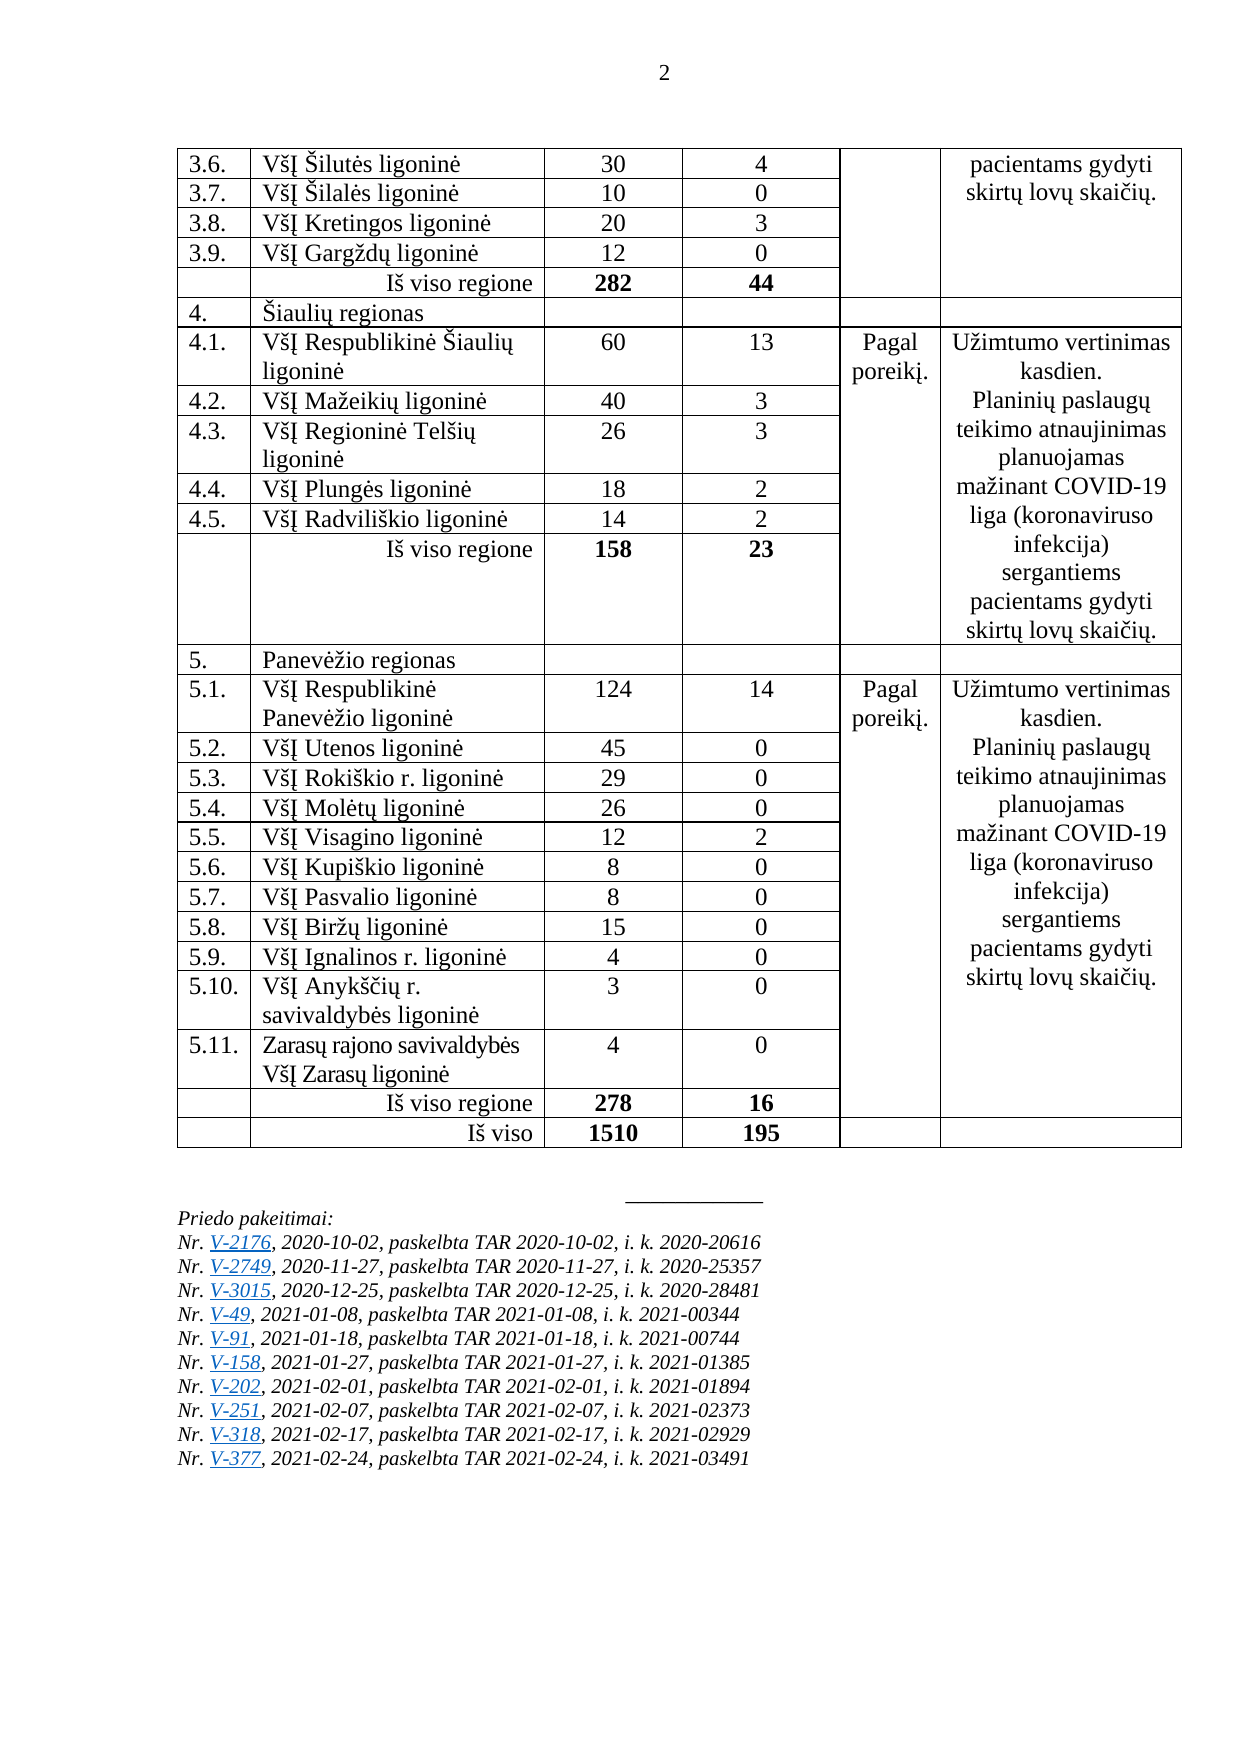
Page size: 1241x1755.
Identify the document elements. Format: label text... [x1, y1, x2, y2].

table_cell 12 [545, 238, 682, 267]
table_cell 0 [683, 763, 839, 792]
table_cell VšĮ Rokiškio r. ligoninė [251, 763, 544, 792]
table_cell 3 [683, 208, 839, 237]
table_cell [941, 1118, 1181, 1147]
table_cell 4. [178, 298, 250, 326]
table_cell 2 [683, 474, 839, 503]
table_cell 5.8. [178, 912, 250, 941]
table_cell 12 [545, 823, 682, 851]
table_cell VšĮ Kupiškio ligoninė [251, 852, 544, 881]
table_cell 8 [545, 852, 682, 881]
table_cell VšĮ Visagino ligoninė [251, 823, 544, 851]
table_cell [545, 298, 682, 326]
table_cell VšĮ Gargždų ligoninė [251, 238, 544, 267]
table_cell 3 [683, 386, 839, 415]
table_cell [683, 298, 839, 326]
table_cell 195 [683, 1118, 839, 1147]
table_cell 4.5. [178, 504, 250, 533]
table_cell 5.5. [178, 823, 250, 851]
table_cell 0 [683, 1030, 839, 1087]
table_cell Panevėžio regionas [251, 645, 544, 673]
text Nr. V-91, 2021-01-18, paskelbta TAR 2021-01-18, i. k. 2021-00744 [177, 1326, 1152, 1350]
table_cell VšĮ Anykščių r. savivaldybės ligoninė [251, 971, 544, 1029]
table_cell VšĮ Šilutės ligoninė [251, 149, 544, 177]
table_cell 278 [545, 1089, 682, 1117]
table_cell Iš viso regione [251, 534, 544, 644]
table_cell 14 [683, 675, 839, 732]
table_cell [178, 1118, 250, 1147]
table_cell 8 [545, 882, 682, 911]
table_cell [941, 298, 1181, 326]
table_cell VšĮ Radviliškio ligoninė [251, 504, 544, 533]
table_cell VšĮ Regioninė Telšių ligoninė [251, 416, 544, 473]
table_cell pacientams gydyti skirtų lovų skaičių. [941, 149, 1181, 297]
table_cell 5.7. [178, 882, 250, 911]
table_cell [841, 645, 940, 673]
table_cell 10 [545, 179, 682, 207]
table_cell 5. [178, 645, 250, 673]
table_cell VšĮ Plungės ligoninė [251, 474, 544, 503]
table_cell [178, 534, 250, 644]
table_cell [841, 149, 940, 297]
table_cell 282 [545, 268, 682, 297]
text Nr. V-2176, 2020-10-02, paskelbta TAR 2020-10-02, i. k. 2020-20616 [177, 1230, 1152, 1254]
text Nr. V-49, 2021-01-08, paskelbta TAR 2021-01-08, i. k. 2021-00344 [177, 1302, 1152, 1326]
table_cell Užimtumo vertinimas kasdien. Planinių paslaugų teikimo atnaujinimas planuojamas mažinant COVID-19 liga (koronaviruso infekcija) sergantiems pacientams gydyti skirtų lovų skaičių. [941, 675, 1181, 1117]
table_cell 30 [545, 149, 682, 177]
table_cell 4.2. [178, 386, 250, 415]
table_cell 4 [545, 942, 682, 970]
table_cell 124 [545, 675, 682, 732]
table_cell 0 [683, 793, 839, 821]
table_cell 0 [683, 238, 839, 267]
text ___________ [236, 1177, 1152, 1206]
table_cell 2 [683, 823, 839, 851]
table_cell 158 [545, 534, 682, 644]
table_cell 20 [545, 208, 682, 237]
table_cell 26 [545, 793, 682, 821]
table_cell 40 [545, 386, 682, 415]
table_cell 4.1. [178, 328, 250, 385]
table_cell 3.8. [178, 208, 250, 237]
table_cell VšĮ Molėtų ligoninė [251, 793, 544, 821]
table_cell VšĮ Kretingos ligoninė [251, 208, 544, 237]
table_cell 5.4. [178, 793, 250, 821]
table_cell Užimtumo vertinimas kasdien. Planinių paslaugų teikimo atnaujinimas planuojamas mažinant COVID-19 liga (koronaviruso infekcija) sergantiems pacientams gydyti skirtų lovų skaičių. [941, 328, 1181, 644]
table_cell [545, 645, 682, 673]
table_cell Iš viso [251, 1118, 544, 1147]
table_cell [841, 1118, 940, 1147]
table_cell 44 [683, 268, 839, 297]
table_cell 0 [683, 971, 839, 1029]
table_cell 5.9. [178, 942, 250, 970]
table_cell 5.6. [178, 852, 250, 881]
table_cell 3.6. [178, 149, 250, 177]
table_cell 2 [683, 504, 839, 533]
table_cell 0 [683, 942, 839, 970]
table_cell 5.2. [178, 733, 250, 762]
table_cell 0 [683, 179, 839, 207]
table_cell 3.7. [178, 179, 250, 207]
table_cell Pagal poreikį. [841, 328, 940, 644]
table_cell [941, 645, 1181, 673]
text Nr. V-202, 2021-02-01, paskelbta TAR 2021-02-01, i. k. 2021-01894 [177, 1374, 1152, 1398]
table_cell 4 [545, 1030, 682, 1087]
table_cell 60 [545, 328, 682, 385]
table_cell 26 [545, 416, 682, 473]
table_cell Zarasų rajono savivaldybės VšĮ Zarasų ligoninė [251, 1030, 544, 1087]
table_cell VšĮ Respublikinė Panevėžio ligoninė [251, 675, 544, 732]
table_cell 45 [545, 733, 682, 762]
table_cell 14 [545, 504, 682, 533]
table_cell 5.11. [178, 1030, 250, 1087]
text Priedo pakeitimai: [177, 1206, 1152, 1230]
text Nr. V-377, 2021-02-24, paskelbta TAR 2021-02-24, i. k. 2021-03491 [177, 1446, 1152, 1470]
table_cell 0 [683, 733, 839, 762]
table_cell 18 [545, 474, 682, 503]
table_cell [178, 268, 250, 297]
table_cell 3 [683, 416, 839, 473]
table_cell [178, 1089, 250, 1117]
text Nr. V-3015, 2020-12-25, paskelbta TAR 2020-12-25, i. k. 2020-28481 [177, 1278, 1152, 1302]
table_cell VšĮ Pasvalio ligoninė [251, 882, 544, 911]
table_cell 4 [683, 149, 839, 177]
table_cell 0 [683, 882, 839, 911]
table_cell 0 [683, 852, 839, 881]
table_cell 5.1. [178, 675, 250, 732]
table_cell 3.9. [178, 238, 250, 267]
table_cell 4.4. [178, 474, 250, 503]
table_cell VšĮ Utenos ligoninė [251, 733, 544, 762]
table_cell Iš viso regione [251, 1089, 544, 1117]
table_cell Šiaulių regionas [251, 298, 544, 326]
text Nr. V-2749, 2020-11-27, paskelbta TAR 2020-11-27, i. k. 2020-25357 [177, 1254, 1152, 1278]
table_cell VšĮ Mažeikių ligoninė [251, 386, 544, 415]
table_cell VšĮ Ignalinos r. ligoninė [251, 942, 544, 970]
table_cell 5.3. [178, 763, 250, 792]
table_cell 5.10. [178, 971, 250, 1029]
text Nr. V-251, 2021-02-07, paskelbta TAR 2021-02-07, i. k. 2021-02373 [177, 1398, 1152, 1422]
table_cell 3 [545, 971, 682, 1029]
table_cell VšĮ Šilalės ligoninė [251, 179, 544, 207]
table_cell 16 [683, 1089, 839, 1117]
table_cell 15 [545, 912, 682, 941]
table_cell [683, 645, 839, 673]
table_cell Pagal poreikį. [841, 675, 940, 1117]
table_cell [841, 298, 940, 326]
text Nr. V-318, 2021-02-17, paskelbta TAR 2021-02-17, i. k. 2021-02929 [177, 1422, 1152, 1446]
table_cell 23 [683, 534, 839, 644]
table_cell VšĮ Respublikinė Šiaulių ligoninė [251, 328, 544, 385]
table_cell 0 [683, 912, 839, 941]
table_cell 4.3. [178, 416, 250, 473]
table_cell 1510 [545, 1118, 682, 1147]
text Nr. V-158, 2021-01-27, paskelbta TAR 2021-01-27, i. k. 2021-01385 [177, 1350, 1152, 1374]
table_cell 29 [545, 763, 682, 792]
table_cell 13 [683, 328, 839, 385]
table_cell VšĮ Biržų ligoninė [251, 912, 544, 941]
table_cell Iš viso regione [251, 268, 544, 297]
